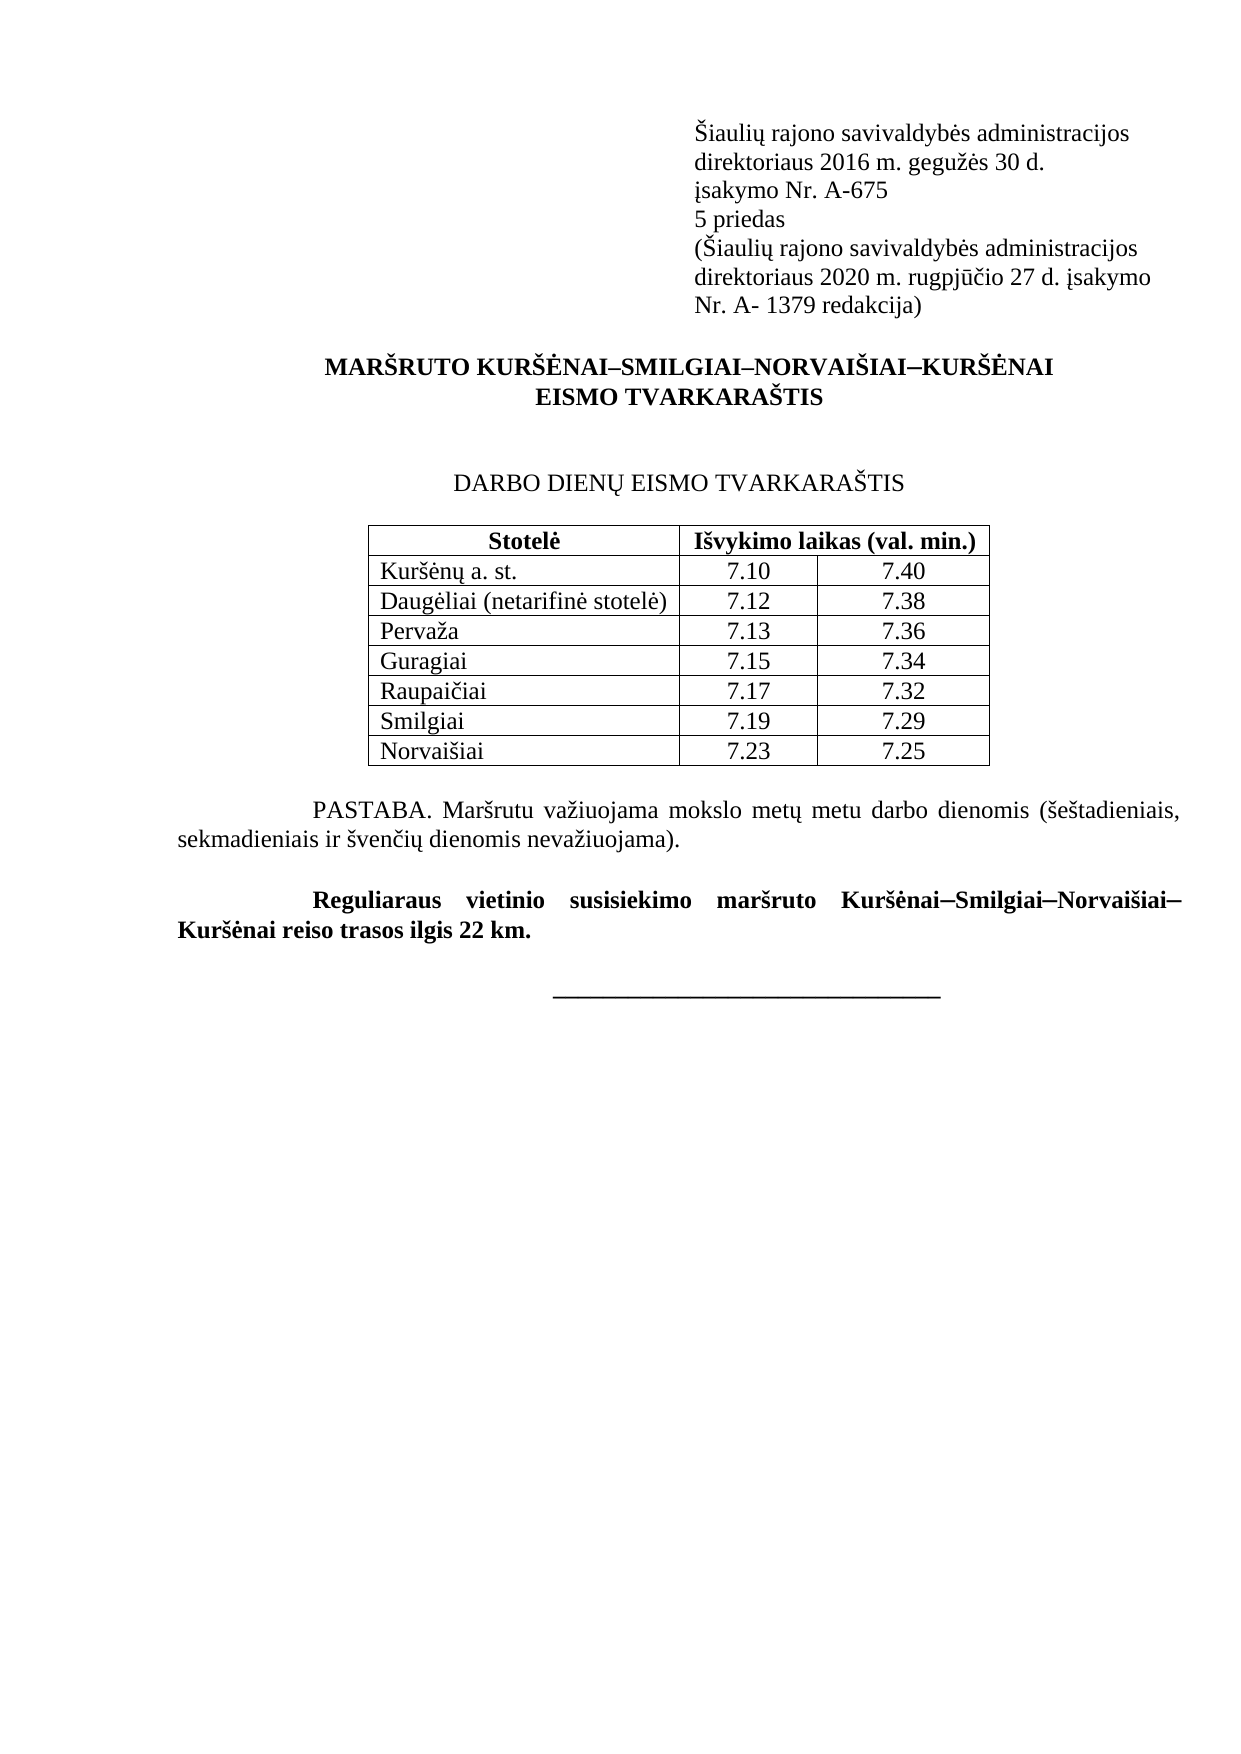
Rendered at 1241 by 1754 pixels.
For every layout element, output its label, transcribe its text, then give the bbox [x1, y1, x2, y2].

table_cell 7.10 [680, 556, 817, 585]
text EISMO TVARKARAŠTIS [177, 382, 1181, 410]
table_cell Pervaža [369, 616, 679, 645]
table_header Stotelė [369, 526, 679, 555]
table_cell 7.13 [680, 616, 817, 645]
text 5 priedas [177, 204, 1181, 233]
text direktoriaus 2020 m. rugpjūčio 27 d. įsakymo [177, 262, 1181, 291]
table_cell Kuršėnų a. st. [369, 556, 679, 585]
table_cell Smilgiai [369, 706, 679, 735]
table_cell Daugėliai (netarifinė stotelė) [369, 586, 679, 615]
text PASTABA. Maršrutu važiuojama mokslo metų metu darbo dienomis (šeštadieniais, sekmadieniais ir švenčių dienomis nevažiuojama). [177, 795, 1181, 853]
table_cell 7.29 [818, 706, 989, 735]
text (Šiaulių rajono savivaldybės administracijos [177, 233, 1181, 262]
table_cell 7.12 [680, 586, 817, 615]
table_header Išvykimo laikas (val. min.) [680, 526, 989, 555]
text Nr. A- 1379 redakcija) [177, 291, 1181, 319]
table_cell 7.25 [818, 736, 989, 765]
text _______________________________ [177, 972, 1181, 1001]
text DARBO DIENŲ EISMO TVARKARAŠTIS [177, 468, 1181, 497]
table_cell Raupaičiai [369, 676, 679, 705]
table_cell Guragiai [369, 646, 679, 675]
table_cell Norvaišiai [369, 736, 679, 765]
table_cell 7.15 [680, 646, 817, 675]
table_cell 7.23 [680, 736, 817, 765]
table_cell 7.36 [818, 616, 989, 645]
table_cell 7.40 [818, 556, 989, 585]
table_cell 7.34 [818, 646, 989, 675]
text Reguliaraus vietinio susisiekimo maršruto Kuršėnai–Smilgiai–Norvaišiai–Kuršėnai reiso trasos ilgis 22 km. [177, 881, 1181, 944]
text įsakymo Nr. A-675 [177, 176, 1181, 204]
table_cell 7.19 [680, 706, 817, 735]
table_cell 7.17 [680, 676, 817, 705]
text direktoriaus 2016 m. gegužės 30 d. [177, 147, 1181, 176]
text Šiaulių rajono savivaldybės administracijos [177, 118, 1181, 147]
text MARŠRUTO KURŠĖNAI–SMILGIAI–NORVAIŠIAI–KURŠĖNAI [177, 348, 1181, 382]
table_cell 7.32 [818, 676, 989, 705]
table_cell 7.38 [818, 586, 989, 615]
